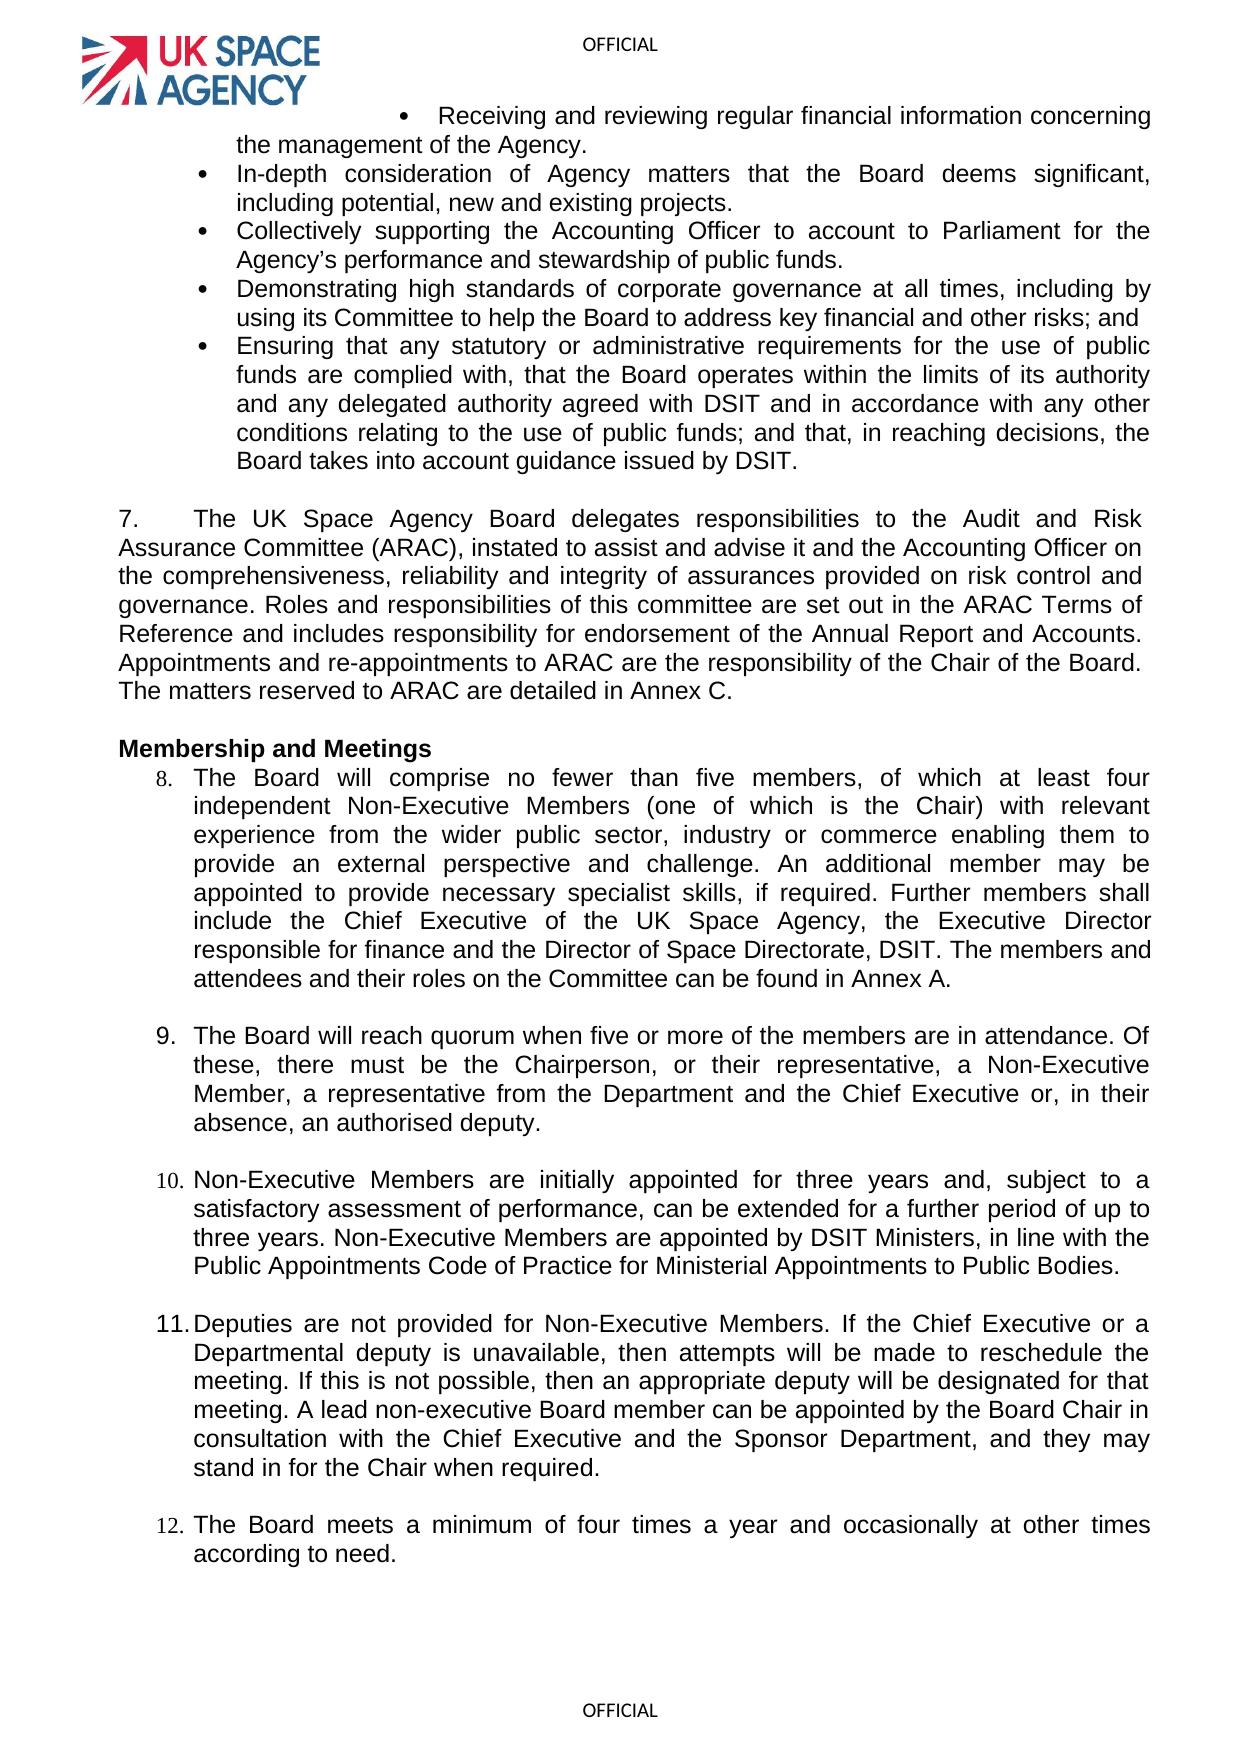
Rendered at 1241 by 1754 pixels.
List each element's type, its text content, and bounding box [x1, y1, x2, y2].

list In-depth consideration of Agency matters that the Board deems significant, including potential, new and existing projects. [198, 159, 1152, 216]
list Deputies are not provided for Non-Executive Members. If the Chief Executive or a Departmental deputy is unavailable, then attempts will be made to reschedule the meeting. If this is not possible, then an appropriate deputy will be designated for that meeting. A lead non-executive Board member can be appointed by the Board Chair in consultation with the Chief Executive and the Sponsor Department, and they may stand in for the Chair when required. [156, 1309, 1152, 1481]
list Non-Executive Members are initially appointed for three years and, subject to a satisfactory assessment of performance, can be extended for a further period of up to three years. Non-Executive Members are appointed by DSIT Ministers, in line with the Public Appointments Code of Practice for Ministerial Appointments to Public Bodies. [156, 1165, 1152, 1280]
list Demonstrating high standards of corporate governance at all times, including by using its Committee to help the Board to address key financial and other risks; and [198, 274, 1152, 331]
list The UK Space Agency Board delegates responsibilities to the Audit and Risk Assurance Committee (ARAC), instated to assist and advise it and the Accounting Officer on the comprehensiveness, reliability and integrity of assurances provided on risk control and governance. Roles and responsibilities of this committee are set out in the ARAC Terms of Reference and includes responsibility for endorsement of the Annual Report and Accounts. Appointments and re-appointments to ARAC are the responsibility of the Chair of the Board. The matters reserved to ARAC are detailed in Annex C. [118, 504, 1144, 705]
list The Board will reach quorum when five or more of the members are in attendance. Of these, there must be the Chairperson, or their representative, a Non-Executive Member, a representative from the Department and the Chief Executive or, in their absence, an authorised deputy. [156, 1021, 1152, 1136]
text Membership and Meetings [118, 734, 1152, 763]
list Collectively supporting the Accounting Officer to account to Parliament for the Agency’s performance and stewardship of public funds. [198, 216, 1152, 274]
list Ensuring that any statutory or administrative requirements for the use of public funds are complied with, that the Board operates within the limits of its authority and any delegated authority agreed with DSIT and in accordance with any other conditions relating to the use of public funds; and that, in reaching decisions, the Board takes into account guidance issued by DSIT. [198, 331, 1152, 475]
list Receiving and reviewing regular financial information concerning the management of the Agency. [198, 101, 1152, 159]
list The Board meets a minimum of four times a year and occasionally at other times according to need. [156, 1510, 1152, 1568]
list The Board will comprise no fewer than five members, of which at least four independent Non-Executive Members (one of which is the Chair) with relevant experience from the wider public sector, industry or commerce enabling them to provide an external perspective and challenge. An additional member may be appointed to provide necessary specialist skills, if required. Further members shall include the Chief Executive of the UK Space Agency, the Executive Director responsible for finance and the Director of Space Directorate, DSIT. The members and attendees and their roles on the Committee can be found in Annex A. [156, 763, 1152, 993]
